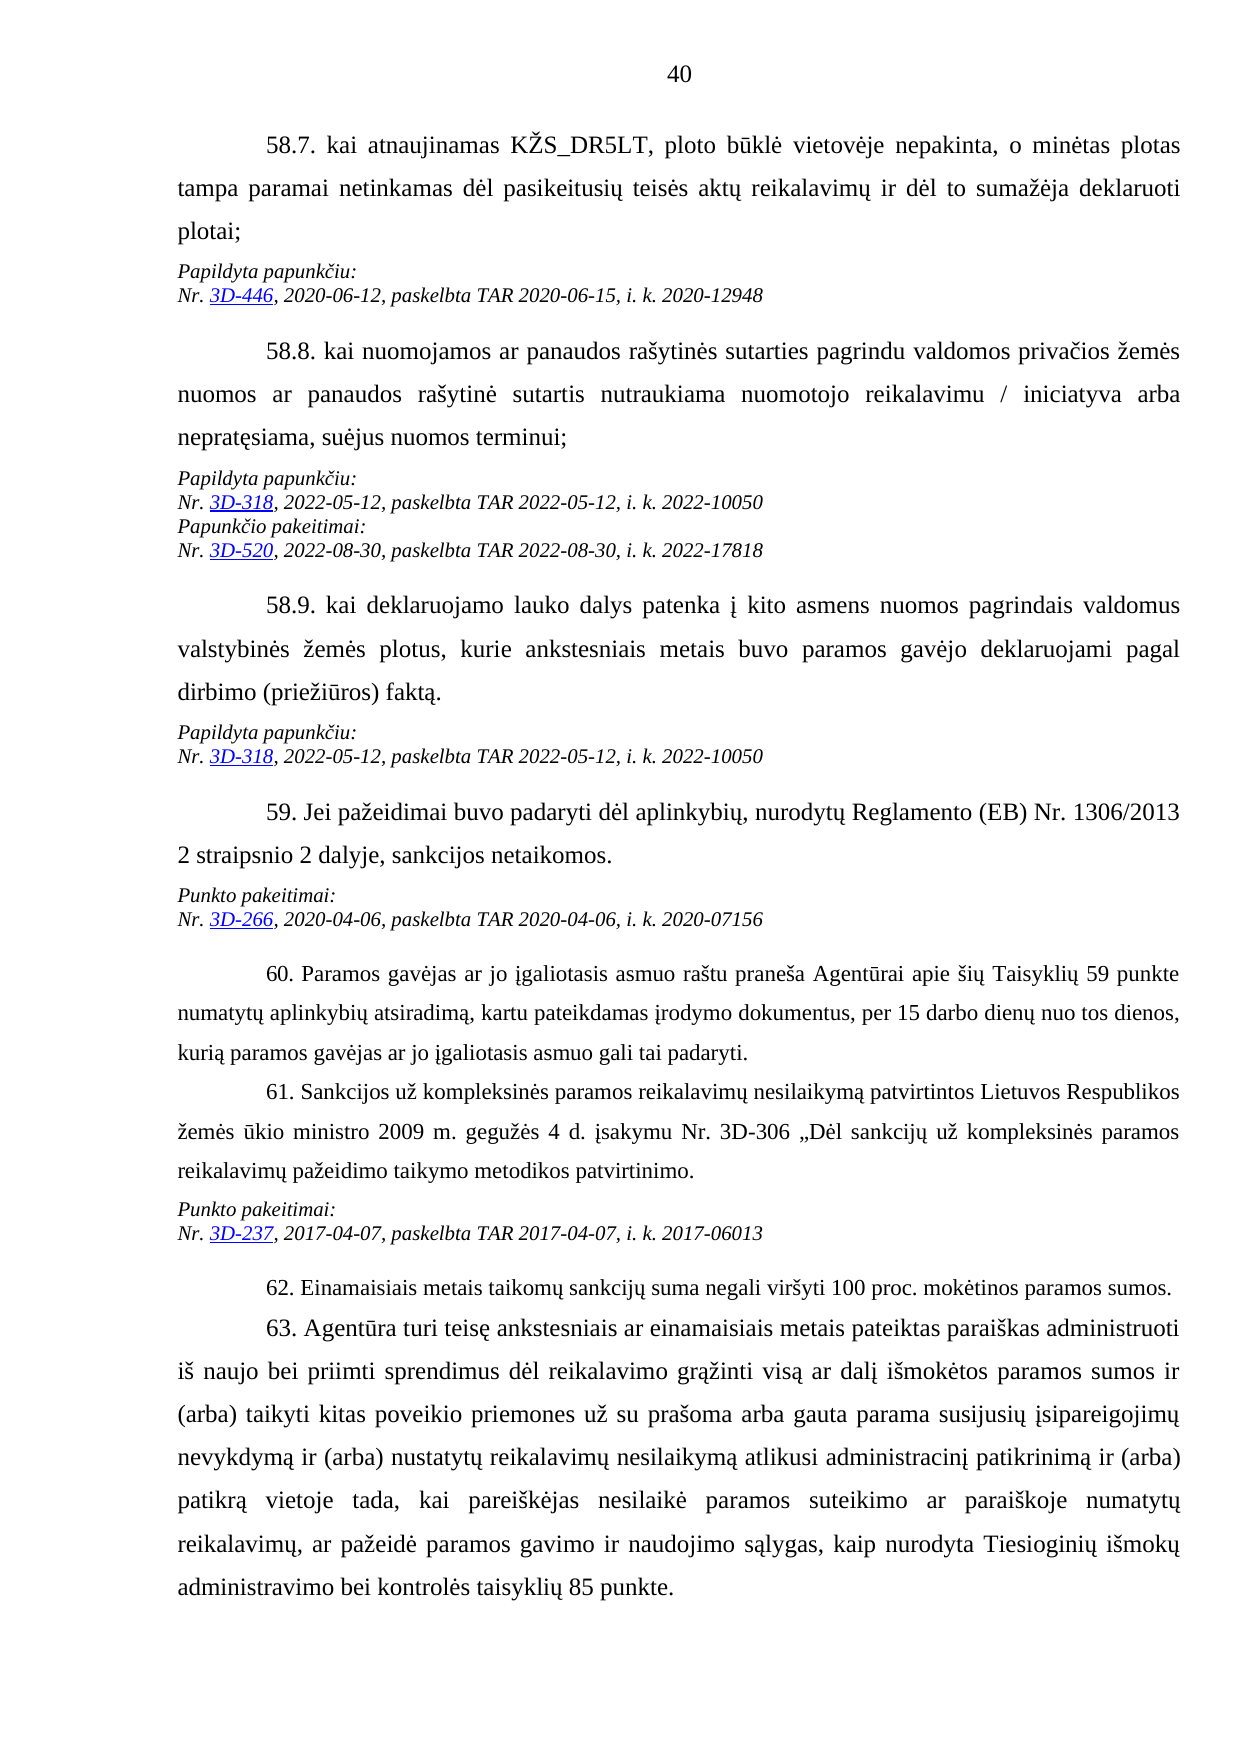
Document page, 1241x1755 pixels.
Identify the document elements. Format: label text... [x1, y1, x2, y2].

text Nr. 3D-446, 2020-06-12, paskelbta TAR 2020-06-15, i. k. 2020-12948 [177, 283, 1181, 307]
text 58.8. kai nuomojamos ar panaudos rašytinės sutarties pagrindu valdomos privačios žemės nuomos ar panaudos rašytinė sutartis nutraukiama nuomotojo reikalavimu / iniciatyva arba nepratęsiama, suėjus nuomos terminui; [177, 336, 1181, 451]
text 58.7. kai atnaujinamas KŽS_DR5LT, ploto būklė vietovėje nepakinta, o minėtas plotas tampa paramai netinkamas dėl pasikeitusių teisės aktų reikalavimų ir dėl to sumažėja deklaruoti plotai; [177, 130, 1181, 245]
text 59. Jei pažeidimai buvo padaryti dėl aplinkybių, nurodytų Reglamento (EB) Nr. 1306/2013 2 straipsnio 2 dalyje, sankcijos netaikomos. [177, 797, 1181, 869]
text Nr. 3D-520, 2022-08-30, paskelbta TAR 2022-08-30, i. k. 2022-17818 [177, 538, 1181, 562]
text Punkto pakeitimai: [177, 1197, 1181, 1221]
text 60. Paramos gavėjas ar jo įgaliotasis asmuo raštu praneša Agentūrai apie šių Taisyklių 59 punkte numatytų aplinkybių atsiradimą, kartu pateikdamas įrodymo dokumentus, per 15 darbo dienų nuo tos dienos, kurią paramos gavėjas ar jo įgaliotasis asmuo gali tai padaryti. [177, 960, 1181, 1065]
text Nr. 3D-266, 2020-04-06, paskelbta TAR 2020-04-06, i. k. 2020-07156 [177, 907, 1181, 931]
text Punkto pakeitimai: [177, 883, 1181, 907]
text 63. Agentūra turi teisę ankstesniais ar einamaisiais metais pateiktas paraiškas administruoti iš naujo bei priimti sprendimus dėl reikalavimo grąžinti visą ar dalį išmokėtos paramos sumos ir (arba) taikyti kitas poveikio priemones už su prašoma arba gauta parama susijusių įsipareigojimų nevykdymą ir (arba) nustatytų reikalavimų nesilaikymą atlikusi administracinį patikrinimą ir (arba) patikrą vietoje tada, kai pareiškėjas nesilaikė paramos suteikimo ar paraiškoje numatytų reikalavimų, ar pažeidė paramos gavimo ir naudojimo sąlygas, kaip nurodyta Tiesioginių išmokų administravimo bei kontrolės taisyklių 85 punkte. [177, 1313, 1181, 1601]
text Nr. 3D-237, 2017-04-07, paskelbta TAR 2017-04-07, i. k. 2017-06013 [177, 1221, 1181, 1245]
text Papildyta papunkčiu: [177, 720, 1181, 744]
text Nr. 3D-318, 2022-05-12, paskelbta TAR 2022-05-12, i. k. 2022-10050 [177, 744, 1181, 768]
text 61. Sankcijos už kompleksinės paramos reikalavimų nesilaikymą patvirtintos Lietuvos Respublikos žemės ūkio ministro 2009 m. gegužės 4 d. įsakymu Nr. 3D-306 „Dėl sankcijų už kompleksinės paramos reikalavimų pažeidimo taikymo metodikos patvirtinimo. [177, 1078, 1181, 1184]
text Papildyta papunkčiu: [177, 466, 1181, 489]
text Papunkčio pakeitimai: [177, 514, 1181, 538]
text Nr. 3D-318, 2022-05-12, paskelbta TAR 2022-05-12, i. k. 2022-10050 [177, 489, 1181, 514]
text 62. Einamaisiais metais taikomų sankcijų suma negali viršyti 100 proc. mokėtinos paramos sumos. [177, 1274, 1181, 1300]
text 58.9. kai deklaruojamo lauko dalys patenka į kito asmens nuomos pagrindais valdomus valstybinės žemės plotus, kurie ankstesniais metais buvo paramos gavėjo deklaruojami pagal dirbimo (priežiūros) faktą. [177, 591, 1181, 706]
text Papildyta papunkčiu: [177, 259, 1181, 283]
